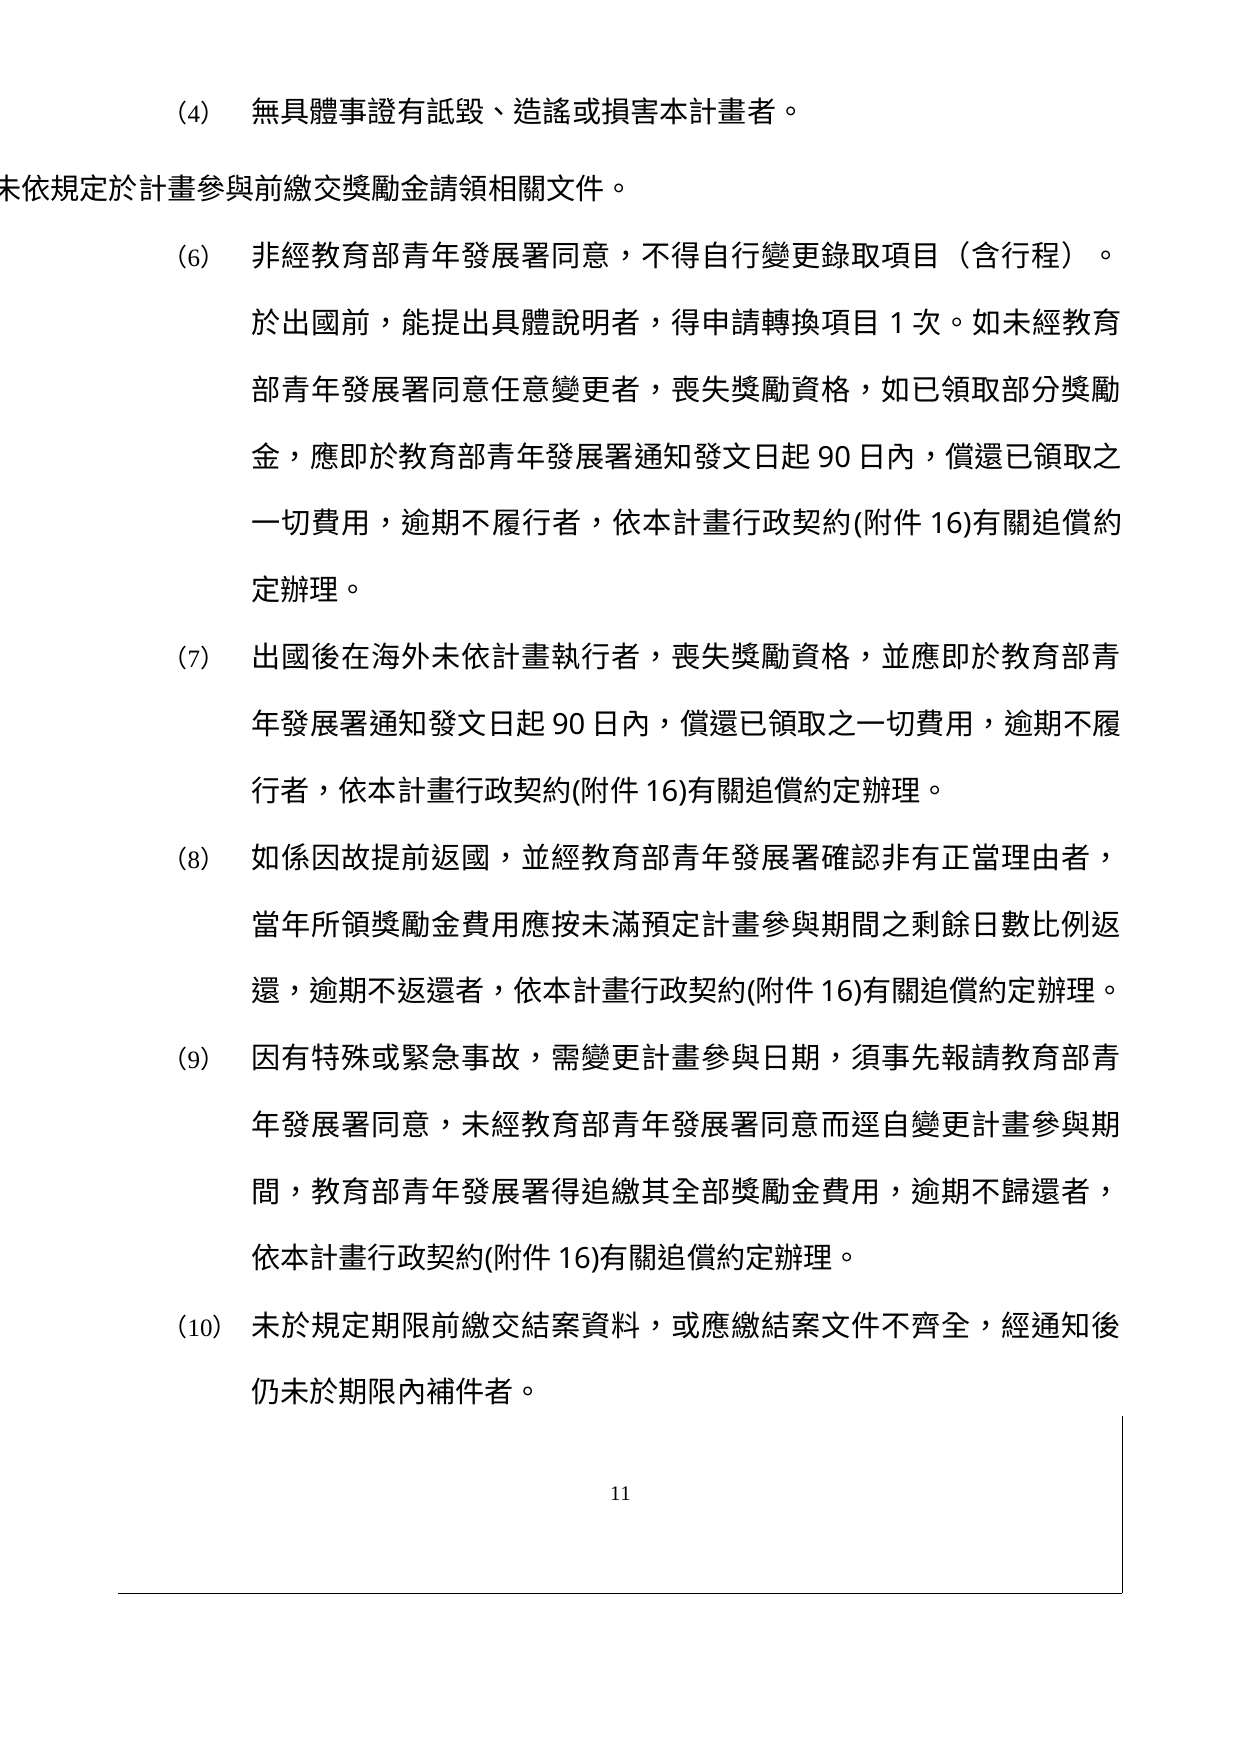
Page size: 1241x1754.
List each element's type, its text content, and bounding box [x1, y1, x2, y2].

list 非經教育部青年發展署同意，不得自行變更錄取項目（含行程）。於出國前，能提出具體說明者，得申請轉換項目1次。如未經教育部青年發展署同意任意變更者，喪失獎勵資格，如已領取部分獎勵金，應即於教育部青年發展署通知發文日起90日內，償還已領取之一切費用，逾期不履行者，依本計畫行政契約(附件16)有關追償約定辦理。 [162, 233, 1122, 609]
list 因有特殊或緊急事故，需變更計畫參與日期，須事先報請教育部青年發展署同意，未經教育部青年發展署同意而逕自變更計畫參與期間，教育部青年發展署得追繳其全部獎勵金費用，逾期不歸還者，依本計畫行政契約(附件16)有關追償約定辦理。 [162, 1035, 1122, 1277]
list 未依規定於計畫參與前繳交獎勵金請領相關文件。 [0, 166, 1122, 208]
list 如係因故提前返國，並經教育部青年發展署確認非有正當理由者，當年所領獎勵金費用應按未滿預定計畫參與期間之剩餘日數比例返還，逾期不返還者，依本計畫行政契約(附件16)有關追償約定辦理。 [162, 834, 1122, 1010]
list 出國後在海外未依計畫執行者，喪失獎勵資格，並應即於教育部青年發展署通知發文日起90日內，償還已領取之一切費用，逾期不履行者，依本計畫行政契約(附件16)有關追償約定辦理。 [162, 634, 1122, 810]
list 未於規定期限前繳交結案資料，或應繳結案文件不齊全，經通知後仍未於期限內補件者。 [162, 1302, 1122, 1411]
list 無具體事證有詆毀、造謠或損害本計畫者。 [162, 89, 1122, 131]
